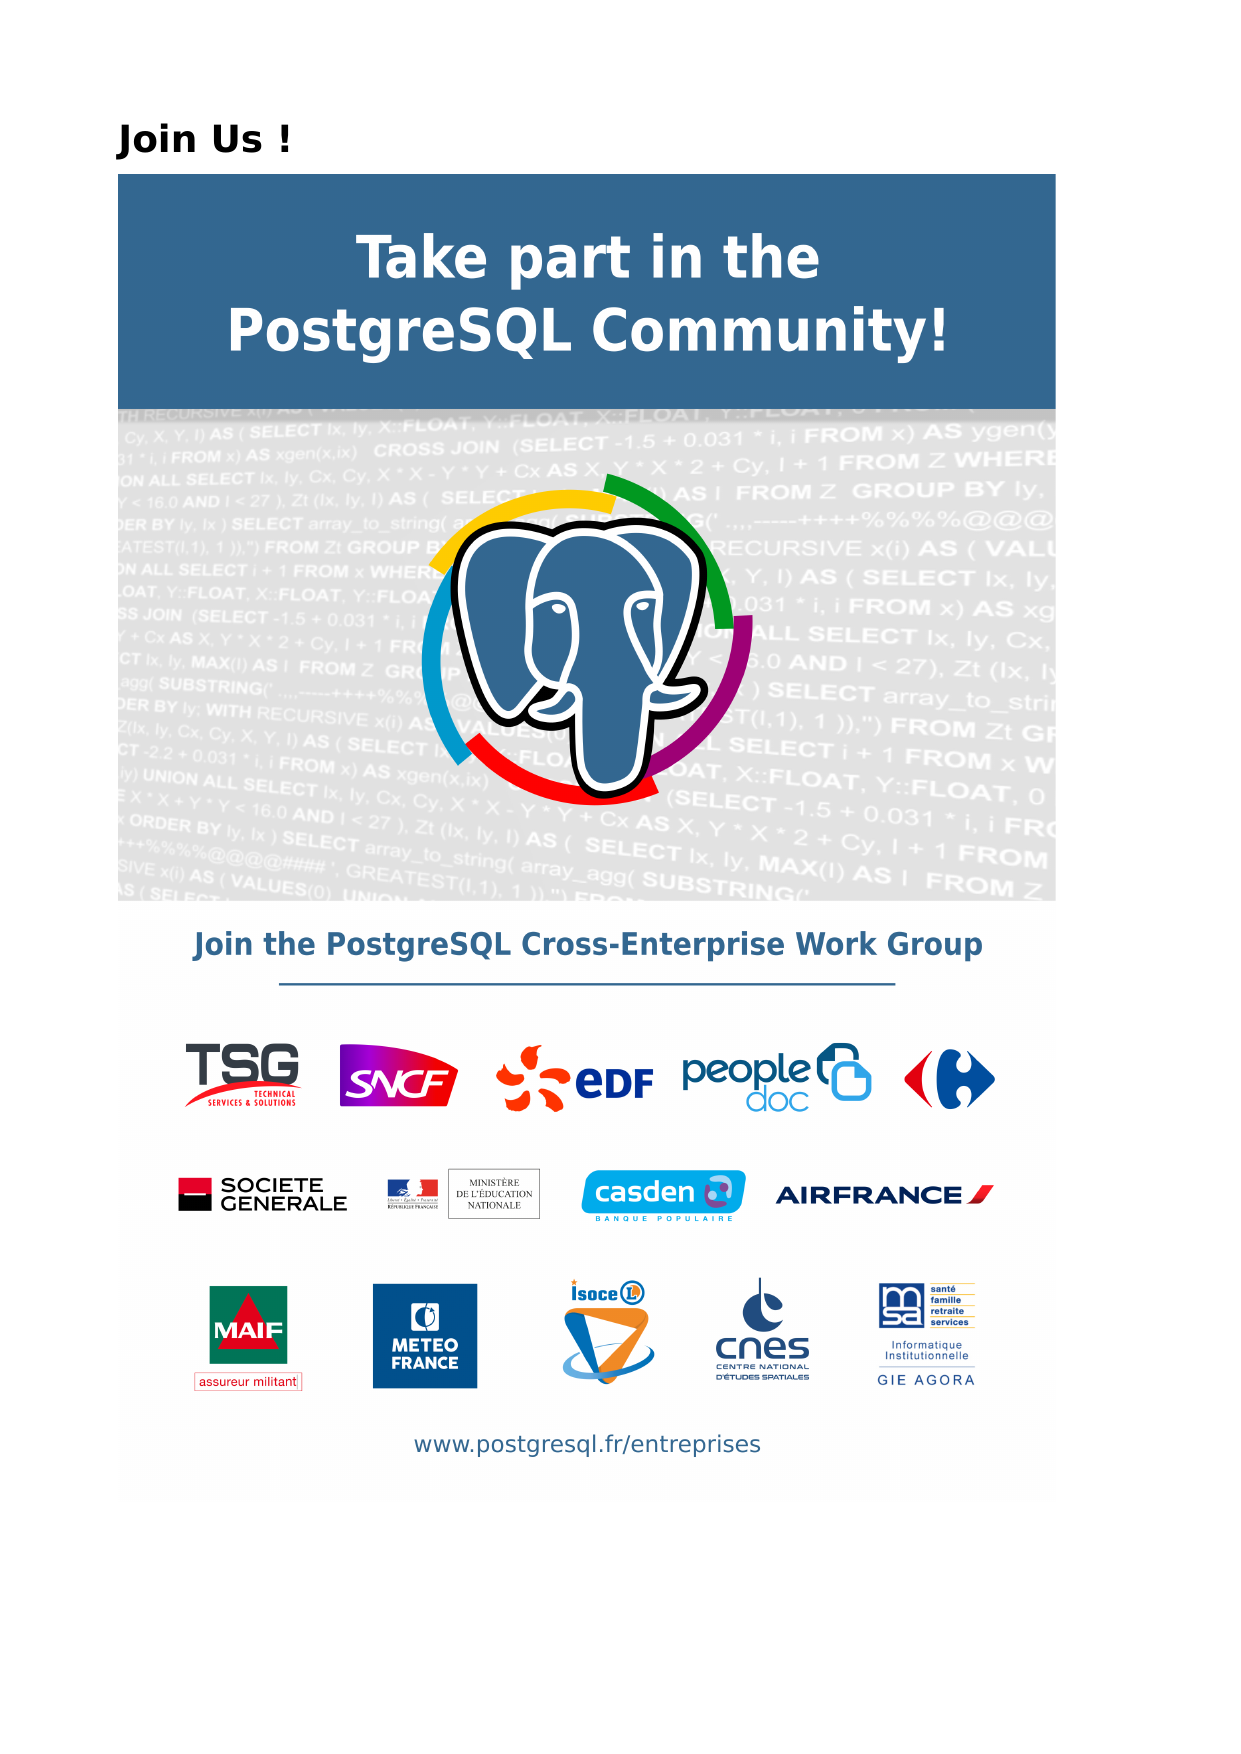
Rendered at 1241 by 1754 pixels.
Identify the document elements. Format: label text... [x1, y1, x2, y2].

subtitle Join Us ! [118, 118, 1122, 162]
picture [118, 174, 1056, 1502]
